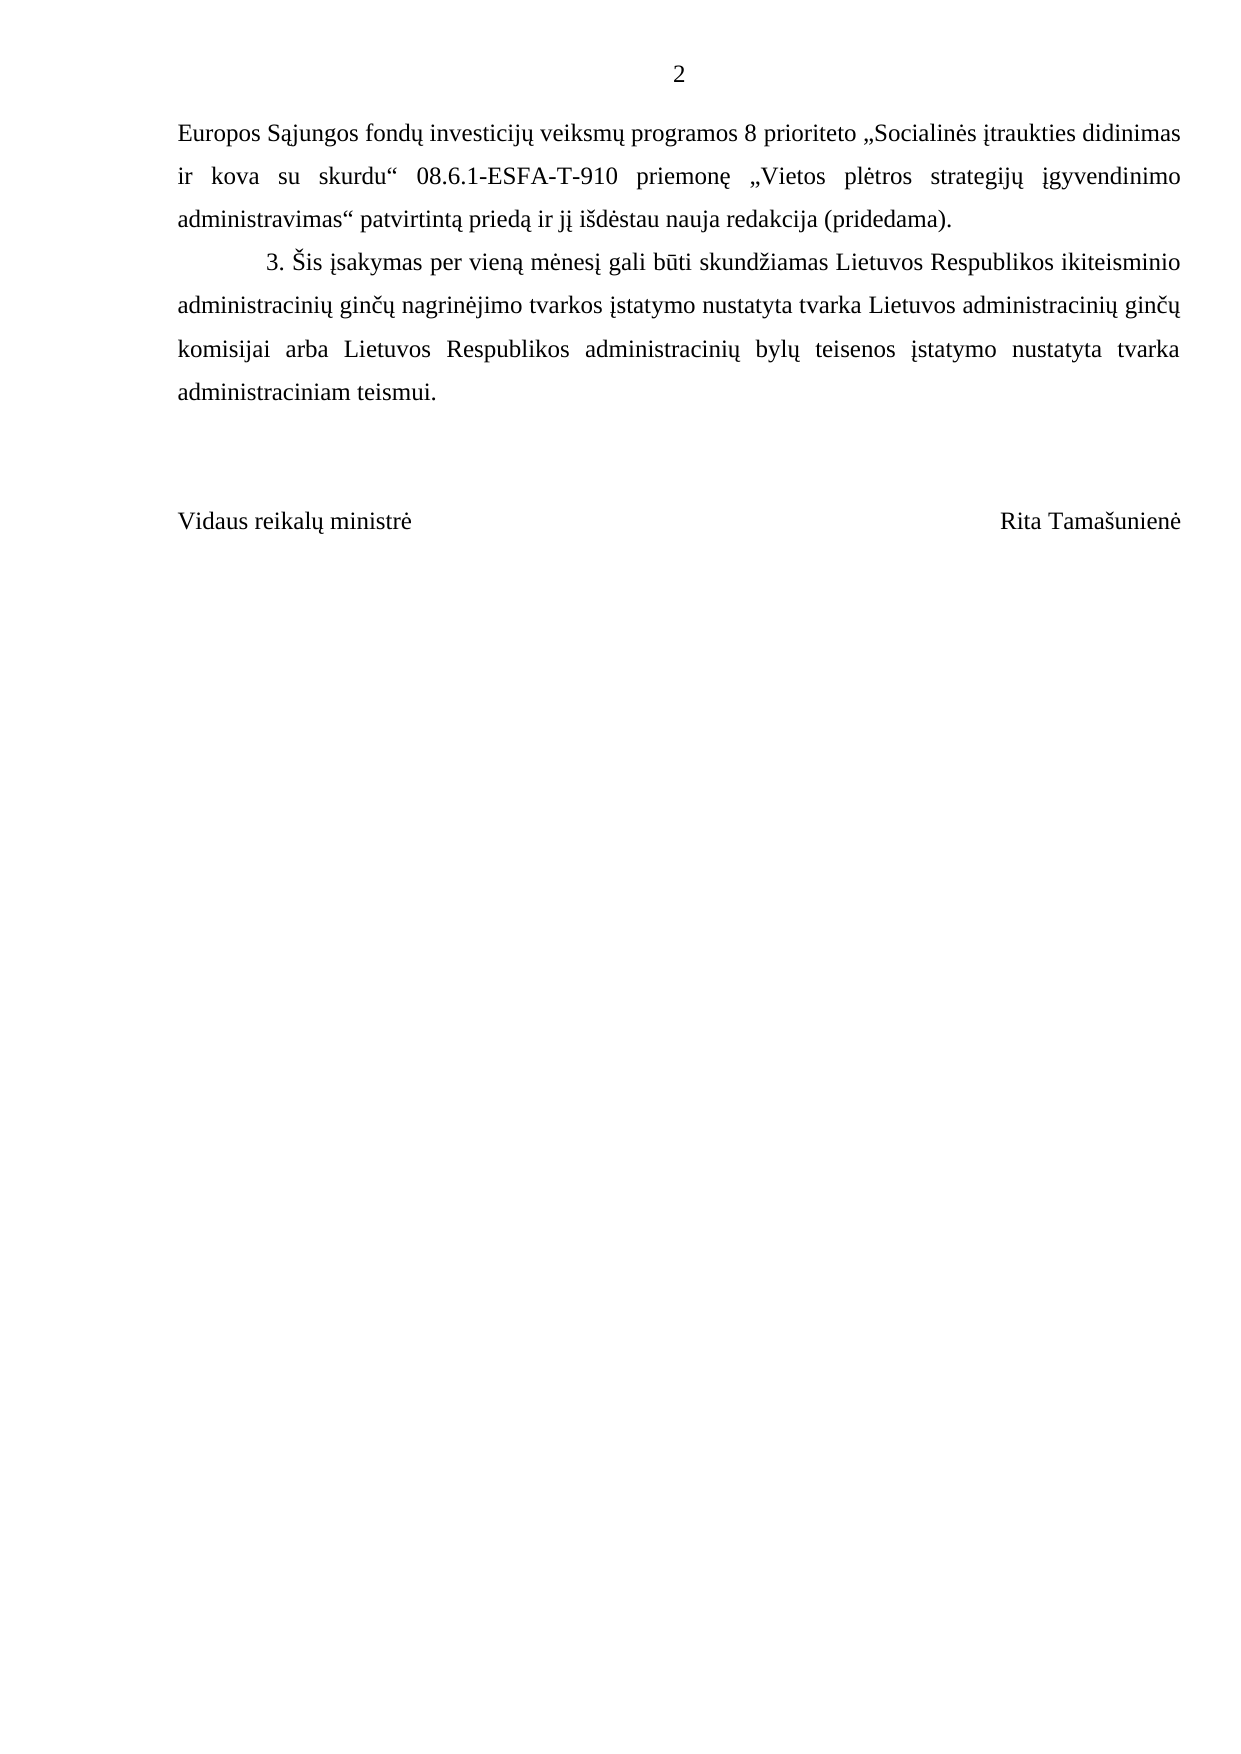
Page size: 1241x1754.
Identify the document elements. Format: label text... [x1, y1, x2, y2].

text Europos Sąjungos fondų investicijų veiksmų programos 8 prioriteto „Socialinės įtraukties didinimas ir kova su skurdu“ 08.6.1-ESFA-T-910 priemonę „Vietos plėtros strategijų įgyvendinimo administravimas“ patvirtintą priedą ir jį išdėstau nauja redakcija (pridedama). [177, 118, 1181, 233]
text Vidaus reikalų ministrė Rita Tamašunienė [177, 506, 1181, 535]
text 3. Šis įsakymas per vieną mėnesį gali būti skundžiamas Lietuvos Respublikos ikiteisminio administracinių ginčų nagrinėjimo tvarkos įstatymo nustatyta tvarka Lietuvos administracinių ginčų komisijai arba Lietuvos Respublikos administracinių bylų teisenos įstatymo nustatyta tvarka administraciniam teismui. [177, 247, 1181, 406]
